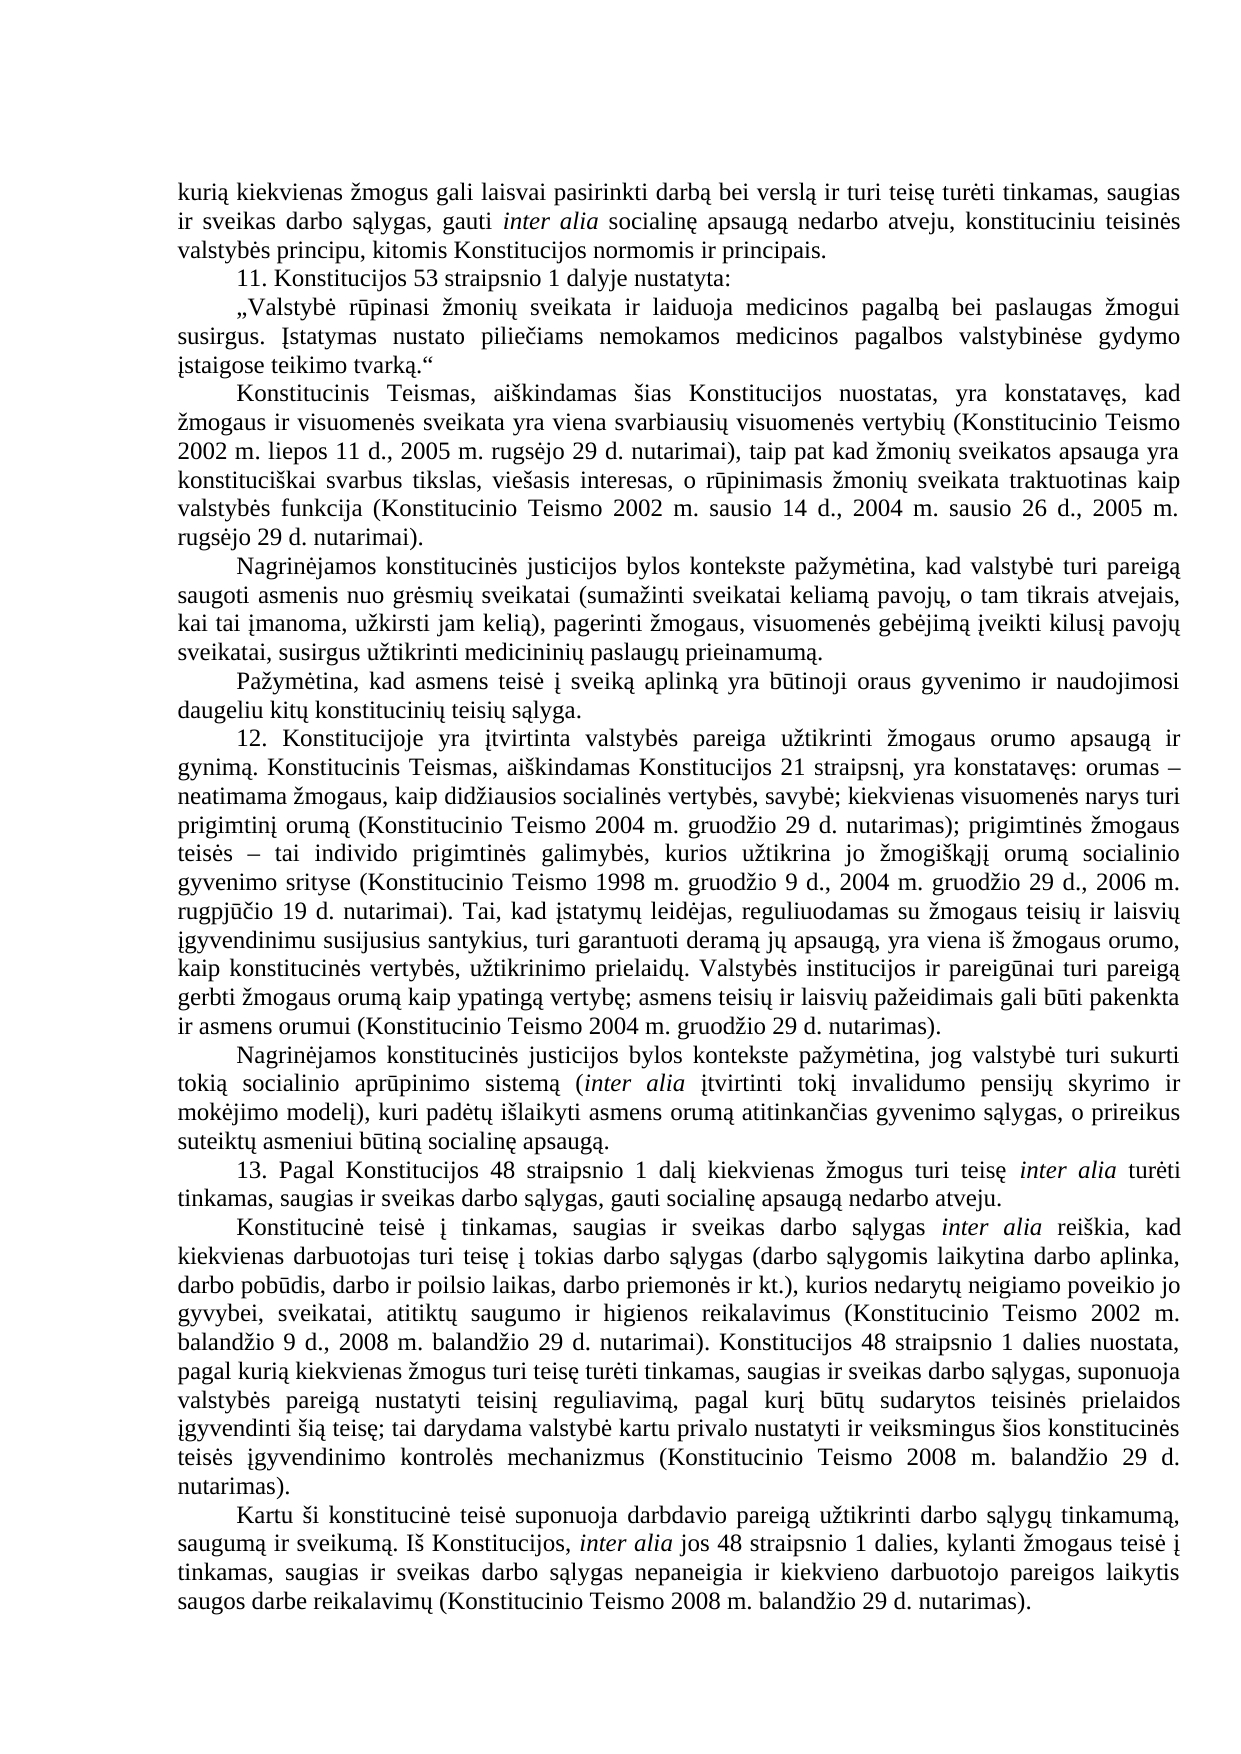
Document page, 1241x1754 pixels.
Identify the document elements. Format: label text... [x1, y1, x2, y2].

text Pažymėtina, kad asmens teisė į sveiką aplinką yra būtinoji oraus gyvenimo ir naudojimosi daugeliu kitų konstitucinių teisių sąlyga. [177, 666, 1181, 723]
text Nagrinėjamos konstitucinės justicijos bylos kontekste pažymėtina, kad valstybė turi pareigą saugoti asmenis nuo grėsmių sveikatai (sumažinti sveikatai keliamą pavojų, o tam tikrais atvejais, kai tai įmanoma, užkirsti jam kelią), pagerinti žmogaus, visuomenės gebėjimą įveikti kilusį pavojų sveikatai, susirgus užtikrinti medicininių paslaugų prieinamumą. [177, 551, 1181, 666]
text 12. Konstitucijoje yra įtvirtinta valstybės pareiga užtikrinti žmogaus orumo apsaugą ir gynimą. Konstitucinis Teismas, aiškindamas Konstitucijos 21 straipsnį, yra konstatavęs: orumas – neatimama žmogaus, kaip didžiausios socialinės vertybės, savybė; kiekvienas visuomenės narys turi prigimtinį orumą (Konstitucinio Teismo 2004 m. gruodžio 29 d. nutarimas); prigimtinės žmogaus teisės – tai individo prigimtinės galimybės, kurios užtikrina jo žmogiškąjį orumą socialinio gyvenimo srityse (Konstitucinio Teismo 1998 m. gruodžio 9 d., 2004 m. gruodžio 29 d., 2006 m. rugpjūčio 19 d. nutarimai). Tai, kad įstatymų leidėjas, reguliuodamas su žmogaus teisių ir laisvių įgyvendinimu susijusius santykius, turi garantuoti deramą jų apsaugą, yra viena iš žmogaus orumo, kaip konstitucinės vertybės, užtikrinimo prielaidų. Valstybės institucijos ir pareigūnai turi pareigą gerbti žmogaus orumą kaip ypatingą vertybę; asmens teisių ir laisvių pažeidimais gali būti pakenkta ir asmens orumui (Konstitucinio Teismo 2004 m. gruodžio 29 d. nutarimas). [177, 723, 1181, 1040]
text Nagrinėjamos konstitucinės justicijos bylos kontekste pažymėtina, jog valstybė turi sukurti tokią socialinio aprūpinimo sistemą (inter alia įtvirtinti tokį invalidumo pensijų skyrimo ir mokėjimo modelį), kuri padėtų išlaikyti asmens orumą atitinkančias gyvenimo sąlygas, o prireikus suteiktų asmeniui būtiną socialinę apsaugą. [177, 1040, 1181, 1155]
text kurią kiekvienas žmogus gali laisvai pasirinkti darbą bei verslą ir turi teisę turėti tinkamas, saugias ir sveikas darbo sąlygas, gauti inter alia socialinę apsaugą nedarbo atveju, konstituciniu teisinės valstybės principu, kitomis Konstitucijos normomis ir principais. [177, 177, 1181, 263]
text Konstitucinė teisė į tinkamas, saugias ir sveikas darbo sąlygas inter alia reiškia, kad kiekvienas darbuotojas turi teisę į tokias darbo sąlygas (darbo sąlygomis laikytina darbo aplinka, darbo pobūdis, darbo ir poilsio laikas, darbo priemonės ir kt.), kurios nedarytų neigiamo poveikio jo gyvybei, sveikatai, atitiktų saugumo ir higienos reikalavimus (Konstitucinio Teismo 2002 m. balandžio 9 d., 2008 m. balandžio 29 d. nutarimai). Konstitucijos 48 straipsnio 1 dalies nuostata, pagal kurią kiekvienas žmogus turi teisę turėti tinkamas, saugias ir sveikas darbo sąlygas, suponuoja valstybės pareigą nustatyti teisinį reguliavimą, pagal kurį būtų sudarytos teisinės prielaidos įgyvendinti šią teisę; tai darydama valstybė kartu privalo nustatyti ir veiksmingus šios konstitucinės teisės įgyvendinimo kontrolės mechanizmus (Konstitucinio Teismo 2008 m. balandžio 29 d. nutarimas). [177, 1212, 1181, 1500]
text „Valstybė rūpinasi žmonių sveikata ir laiduoja medicinos pagalbą bei paslaugas žmogui susirgus. Įstatymas nustato piliečiams nemokamos medicinos pagalbos valstybinėse gydymo įstaigose teikimo tvarką.“ [177, 292, 1181, 378]
text Kartu ši konstitucinė teisė suponuoja darbdavio pareigą užtikrinti darbo sąlygų tinkamumą, saugumą ir sveikumą. Iš Konstitucijos, inter alia jos 48 straipsnio 1 dalies, kylanti žmogaus teisė į tinkamas, saugias ir sveikas darbo sąlygas nepaneigia ir kiekvieno darbuotojo pareigos laikytis saugos darbe reikalavimų (Konstitucinio Teismo 2008 m. balandžio 29 d. nutarimas). [177, 1500, 1181, 1615]
text Konstitucinis Teismas, aiškindamas šias Konstitucijos nuostatas, yra konstatavęs, kad žmogaus ir visuomenės sveikata yra viena svarbiausių visuomenės vertybių (Konstitucinio Teismo 2002 m. liepos 11 d., 2005 m. rugsėjo 29 d. nutarimai), taip pat kad žmonių sveikatos apsauga yra konstituciškai svarbus tikslas, viešasis interesas, o rūpinimasis žmonių sveikata traktuotinas kaip valstybės funkcija (Konstitucinio Teismo 2002 m. sausio 14 d., 2004 m. sausio 26 d., 2005 m. rugsėjo 29 d. nutarimai). [177, 378, 1181, 551]
text 11. Konstitucijos 53 straipsnio 1 dalyje nustatyta: [177, 263, 1181, 292]
text 13. Pagal Konstitucijos 48 straipsnio 1 dalį kiekvienas žmogus turi teisę inter alia turėti tinkamas, saugias ir sveikas darbo sąlygas, gauti socialinę apsaugą nedarbo atveju. [177, 1155, 1181, 1212]
